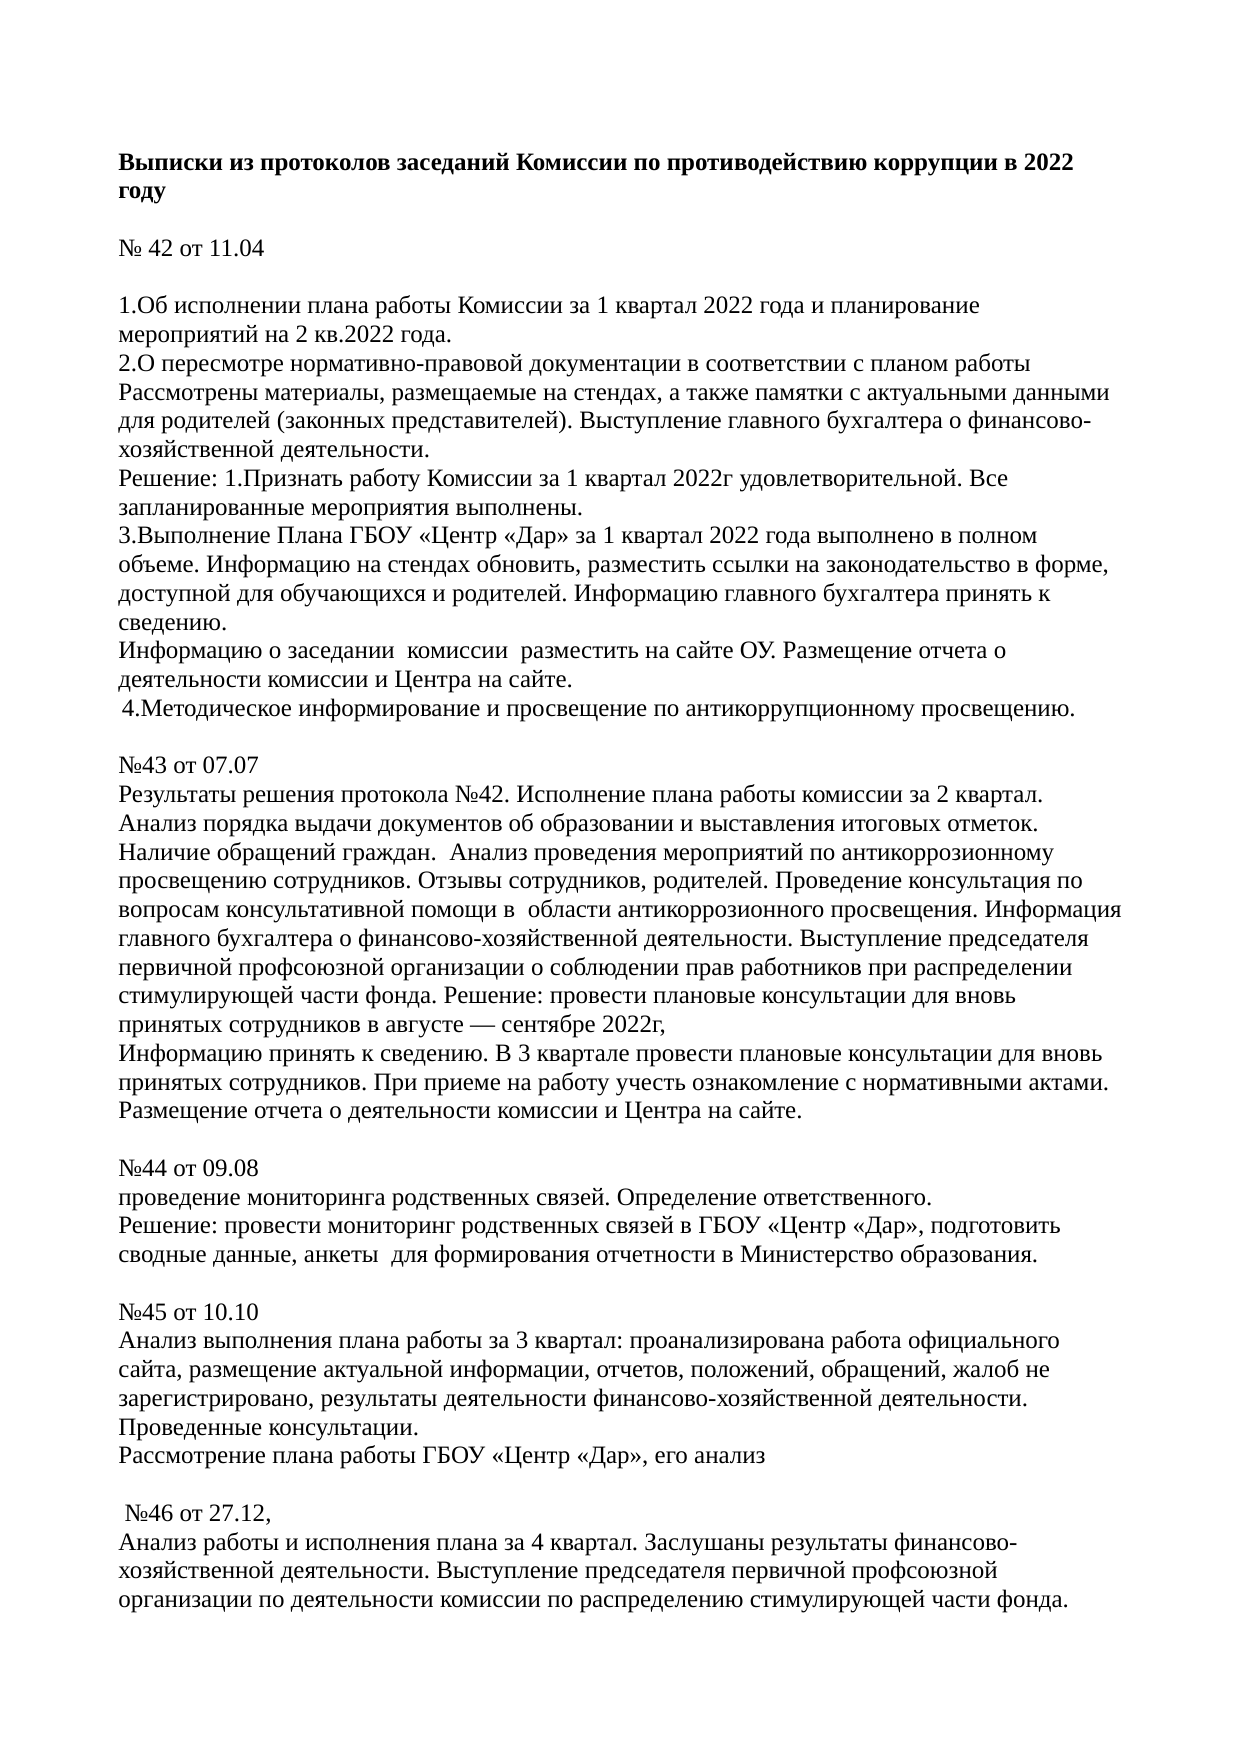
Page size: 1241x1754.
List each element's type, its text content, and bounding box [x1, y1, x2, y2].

text 4.Методическое информирование и просвещение по антикоррупционному просвещению. [122, 693, 1122, 722]
text Рассмотрение плана работы ГБОУ «Центр «Дар», его анализ [118, 1441, 1122, 1469]
text 1.Об исполнении плана работы Комиссии за 1 квартал 2022 года и планирование мероприятий на 2 кв.2022 года. [118, 291, 1122, 348]
text №45 от 10.10 [118, 1297, 1122, 1326]
text №43 от 07.07 [118, 751, 1122, 779]
text 3.Выполнение Плана ГБОУ «Центр «Дар» за 1 квартал 2022 года выполнено в полном объеме. Информацию на стендах обновить, разместить ссылки на законодательство в форме, доступной для обучающихся и родителей. Информацию главного бухгалтера принять к сведению. [118, 521, 1122, 636]
text 2.О пересмотре нормативно-правовой документации в соответствии с планом работы Рассмотрены материалы, размещаемые на стендах, а также памятки с актуальными данными для родителей (законных представителей). Выступление главного бухгалтера о финансово-хозяйственной деятельности. [118, 348, 1122, 463]
text №44 от 09.08 [118, 1153, 1122, 1182]
text Анализ работы и исполнения плана за 4 квартал. Заслушаны результаты финансово-хозяйственной деятельности. Выступление председателя первичной профсоюзной организации по деятельности комиссии по распределению стимулирующей части фонда. [118, 1527, 1122, 1613]
text № 42 от 11.04 [118, 233, 1122, 262]
text Результаты решения протокола №42. Исполнение плана работы комиссии за 2 квартал. Анализ порядка выдачи документов об образовании и выставления итоговых отметок. Наличие обращений граждан. Анализ проведения мероприятий по антикоррозионному просвещению сотрудников. Отзывы сотрудников, родителей. Проведение консультация по вопросам консультативной помощи в области антикоррозионного просвещения. Информация главного бухгалтера о финансово-хозяйственной деятельности. Выступление председателя первичной профсоюзной организации о соблюдении прав работников при распределении стимулирующей части фонда. Решение: провести плановые консультации для вновь принятых сотрудников в августе — сентябре 2022г, [118, 779, 1122, 1038]
text проведение мониторинга родственных связей. Определение ответственного. [118, 1182, 1122, 1211]
text Информацию принять к сведению. В 3 квартале провести плановые консультации для вновь принятых сотрудников. При приеме на работу учесть ознакомление с нормативными актами. Размещение отчета о деятельности комиссии и Центра на сайте. [118, 1038, 1122, 1124]
text Информацию о заседании комиссии разместить на сайте ОУ. Размещение отчета о деятельности комиссии и Центра на сайте. [118, 636, 1122, 693]
text Решение: провести мониторинг родственных связей в ГБОУ «Центр «Дар», подготовить сводные данные, анкеты для формирования отчетности в Министерство образования. [118, 1211, 1122, 1268]
text №46 от 27.12, [118, 1498, 1122, 1527]
text Анализ выполнения плана работы за 3 квартал: проанализирована работа официального сайта, размещение актуальной информации, отчетов, положений, обращений, жалоб не зарегистрировано, результаты деятельности финансово-хозяйственной деятельности. Проведенные консультации. [118, 1326, 1122, 1441]
text Выписки из протоколов заседаний Комиссии по противодействию коррупции в 2022 году [118, 147, 1122, 204]
text Решение: 1.Признать работу Комиссии за 1 квартал 2022г удовлетворительной. Все запланированные мероприятия выполнены. [118, 463, 1122, 521]
